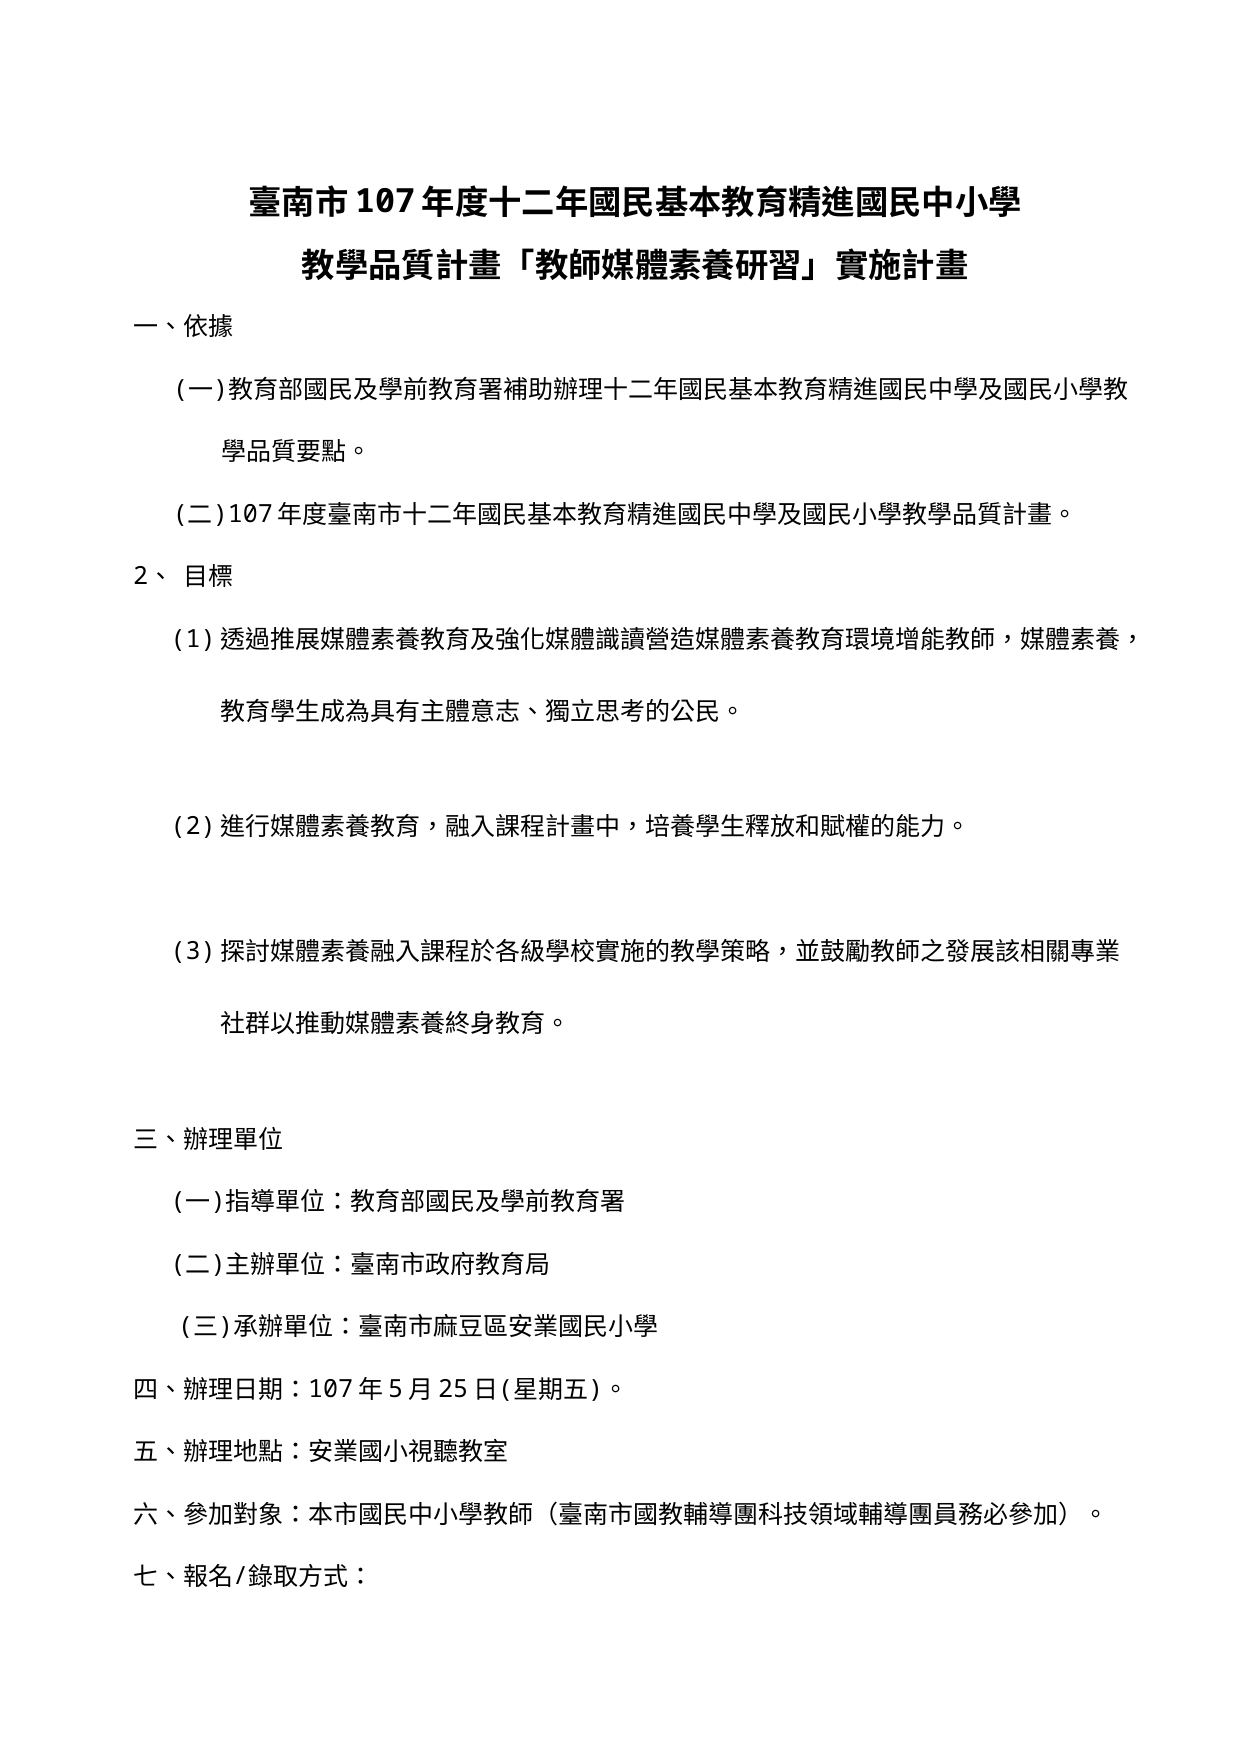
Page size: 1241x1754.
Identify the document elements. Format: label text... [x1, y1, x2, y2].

list 目標 [133, 533, 1137, 596]
text (一)指導單位：教育部國民及學前教育署 [133, 1158, 1137, 1221]
text (三)承辦單位：臺南市麻豆區安業國民小學 [133, 1283, 1137, 1346]
list 透過推展媒體素養教育及強化媒體識讀營造媒體素養教育環境增能教師，媒體素養，教育學生成為具有主體意志、獨立思考的公民。 [170, 596, 1137, 730]
text 五、辦理地點：安業國小視聽教室 [133, 1408, 1137, 1471]
text 四、辦理日期：107年5月25日(星期五)。 [133, 1346, 1137, 1408]
text (一)教育部國民及學前教育署補助辦理十二年國民基本教育精進國民中學及國民小學教學品質要點。 [158, 346, 1137, 471]
text 六、參加對象：本市國民中小學教師（臺南市國教輔導團科技領域輔導團員務必參加）。 [133, 1471, 1137, 1533]
list 探討媒體素養融入課程於各級學校實施的教學策略，並鼓勵教師之發展該相關專業社群以推動媒體素養終身教育。 [170, 908, 1137, 1043]
text 三、辦理單位 [133, 1096, 1137, 1158]
text 一、依據 [133, 283, 1137, 346]
text (二)主辦單位：臺南市政府教育局 [133, 1221, 1137, 1283]
text 教學品質計畫「教師媒體素養研習」實施計畫 [133, 221, 1137, 283]
text 七、報名/錄取方式： [133, 1533, 1137, 1596]
text 臺南市107年度十二年國民基本教育精進國民中小學 [133, 158, 1137, 221]
list 進行媒體素養教育，融入課程計畫中，培養學生釋放和賦權的能力。 [170, 783, 1137, 846]
text (二)107年度臺南市十二年國民基本教育精進國民中學及國民小學教學品質計畫。 [158, 471, 1137, 533]
